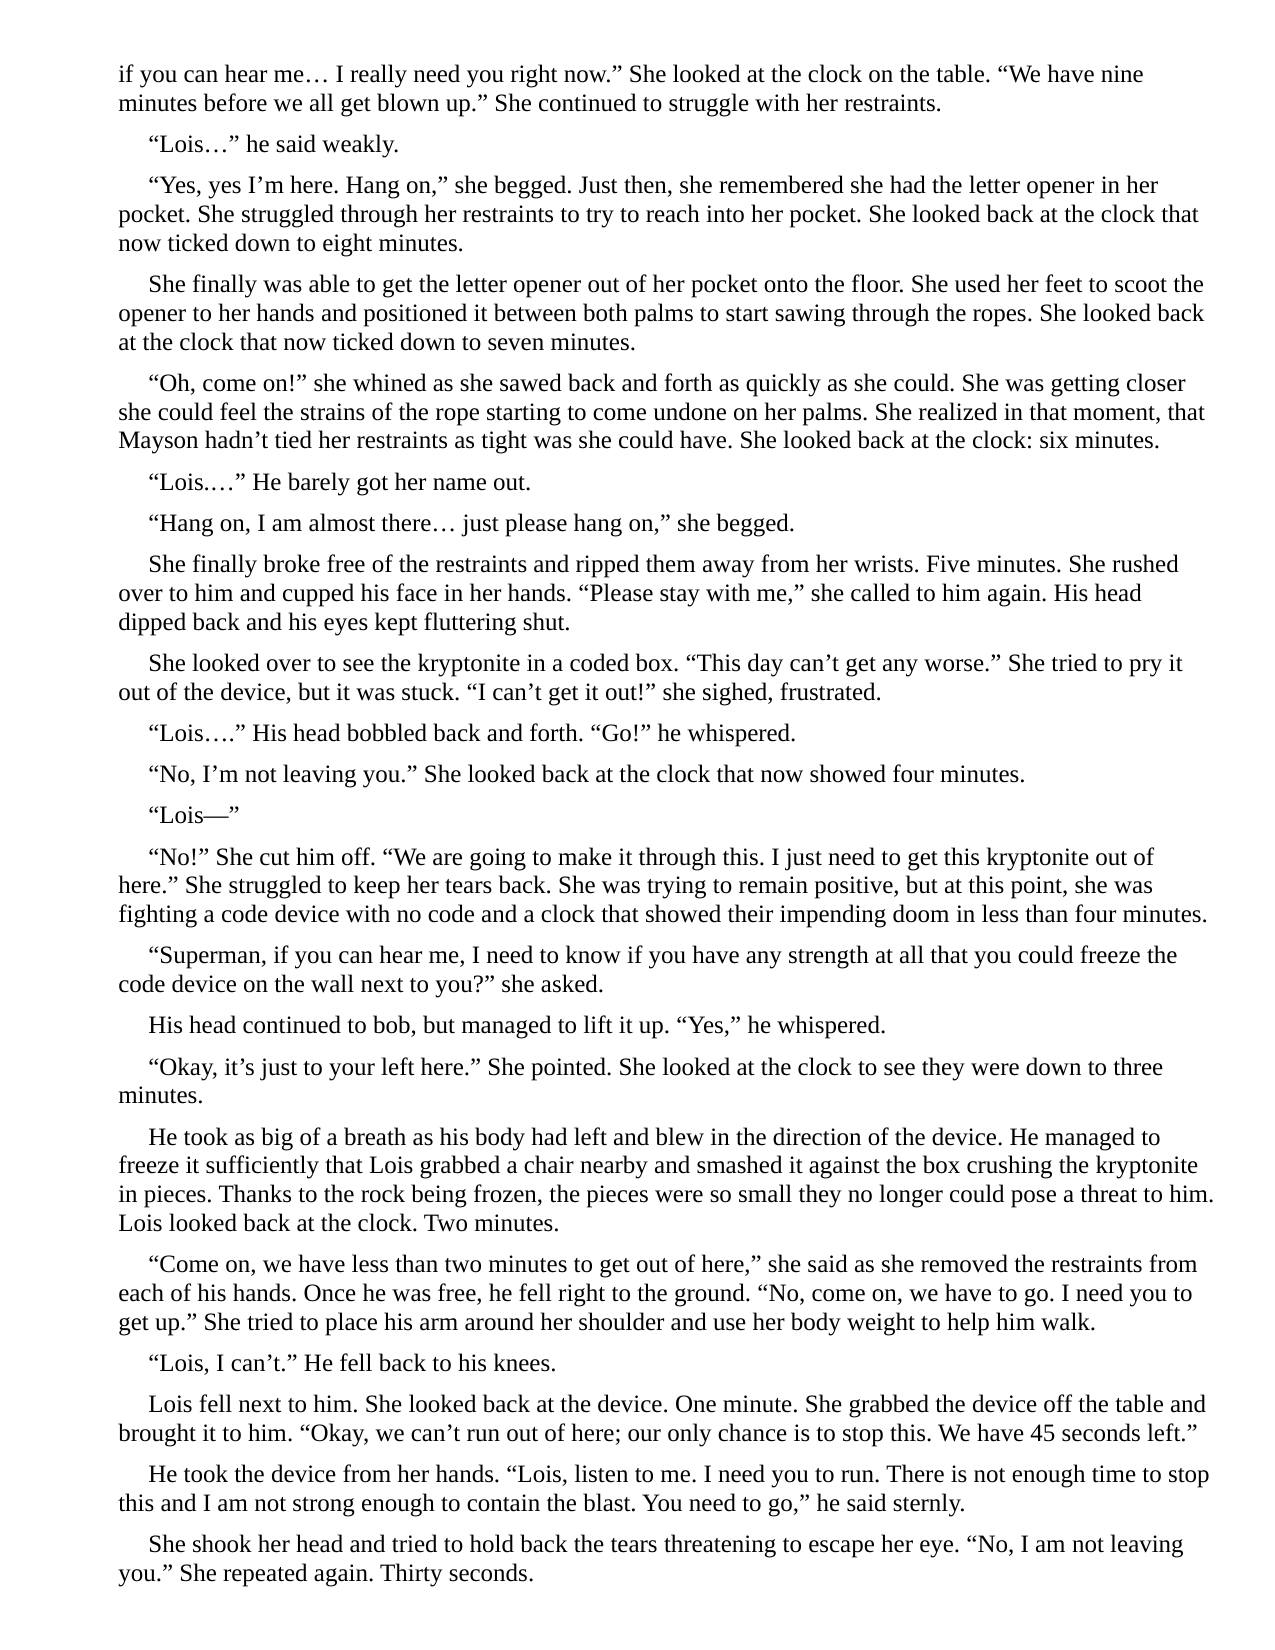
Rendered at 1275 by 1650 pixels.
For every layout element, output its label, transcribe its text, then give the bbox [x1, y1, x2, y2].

text She finally broke free of the restraints and ripped them away from her wrists. Five minutes. She rushed over to him and cupped his face in her hands. “Please stay with me,” she called to him again. His head dipped back and his eyes kept fluttering shut. [118, 549, 1216, 635]
text “No!” She cut him off. “We are going to make it through this. I just need to get this kryptonite out of here.” She struggled to keep her tears back. She was trying to remain positive, but at this point, she was fighting a code device with no code and a clock that showed their impending doom in less than four minutes. [118, 842, 1216, 928]
text “Lois….” His head bobbled back and forth. “Go!” he whispered. [118, 718, 1216, 747]
text “Lois…” he said weakly. [118, 129, 1216, 158]
text “Superman, if you can hear me, I need to know if you have any strength at all that you could freeze the code device on the wall next to you?” she asked. [118, 940, 1216, 998]
text “Come on, we have less than two minutes to get out of here,” she said as she removed the restraints from each of his hands. Once he was free, he fell right to the ground. “No, come on, we have to go. I need you to get up.” She tried to place his arm around her shoulder and use her body weight to help him walk. [118, 1249, 1216, 1335]
text “Lois—” [118, 800, 1216, 829]
text She looked over to see the kryptonite in a coded box. “This day can’t get any worse.” She tried to pry it out of the device, but it was stuck. “I can’t get it out!” she sighed, frustrated. [118, 648, 1216, 705]
text “No, I’m not leaving you.” She looked back at the clock that now showed four minutes. [118, 759, 1216, 788]
text “Hang on, I am almost there… just please hang on,” she begged. [118, 508, 1216, 537]
text “Lois, I can’t.” He fell back to his knees. [118, 1348, 1216, 1377]
text His head continued to bob, but managed to lift it up. “Yes,” he whispered. [118, 1010, 1216, 1039]
text He took as big of a breath as his body had left and blew in the direction of the device. He managed to freeze it sufficiently that Lois grabbed a chair nearby and smashed it against the box crushing the kryptonite in pieces. Thanks to the rock being frozen, the pieces were so small they no longer could pose a threat to him. Lois looked back at the clock. Two minutes. [118, 1122, 1216, 1237]
text “Okay, it’s just to your left here.” She pointed. She looked at the clock to see they were down to three minutes. [118, 1052, 1216, 1109]
text “Lois.…” He barely got her name out. [118, 467, 1216, 495]
text “Oh, come on!” she whined as she sawed back and forth as quickly as she could. She was getting closer she could feel the strains of the rope starting to come undone on her palms. She realized in that moment, that Mayson hadn’t tied her restraints as tight was she could have. She looked back at the clock: six minutes. [118, 368, 1216, 454]
text He took the device from her hands. “Lois, listen to me. I need you to run. There is not enough time to stop this and I am not strong enough to contain the blast. You need to go,” he said sternly. [118, 1459, 1216, 1517]
text Lois fell next to him. She looked back at the device. One minute. She grabbed the device off the table and brought it to him. “Okay, we can’t run out of here; our only chance is to stop this. We have 45 seconds left.” [118, 1389, 1216, 1447]
text She shook her head and tried to hold back the tears threatening to escape her eye. “No, I am not leaving you.” She repeated again. Thirty seconds. [118, 1529, 1216, 1587]
text “Yes, yes I’m here. Hang on,” she begged. Just then, she remembered she had the letter opener in her pocket. She struggled through her restraints to try to reach into her pocket. She looked back at the clock that now ticked down to eight minutes. [118, 170, 1216, 257]
text if you can hear me… I really need you right now.” She looked at the clock on the table. “We have nine minutes before we all get blown up.” She continued to struggle with her restraints. [118, 59, 1216, 117]
text She finally was able to get the letter opener out of her pocket onto the floor. She used her feet to scoot the opener to her hands and positioned it between both palms to start sawing through the ropes. She looked back at the clock that now ticked down to seven minutes. [118, 269, 1216, 355]
